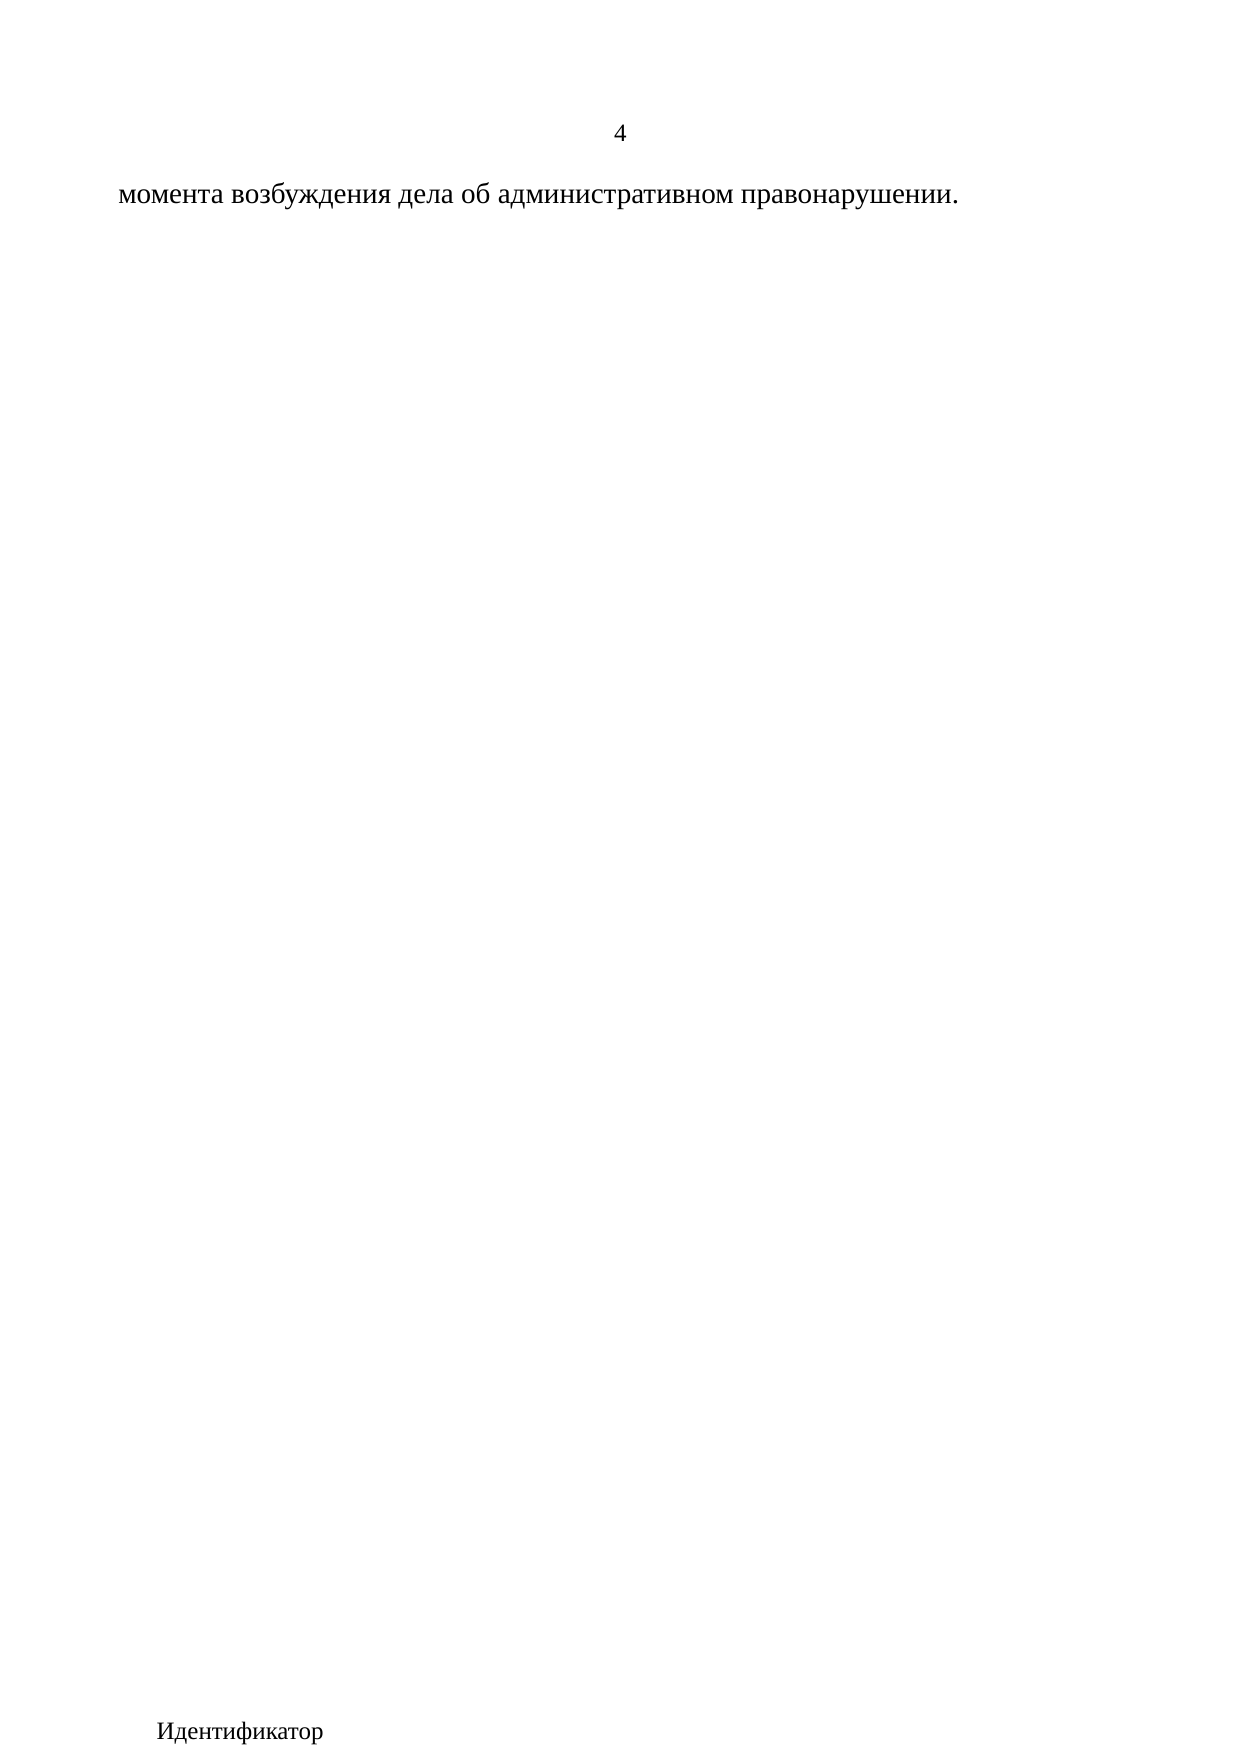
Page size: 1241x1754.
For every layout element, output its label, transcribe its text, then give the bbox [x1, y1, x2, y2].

text момента возбуждения дела об административном правонарушении. [118, 176, 1122, 210]
